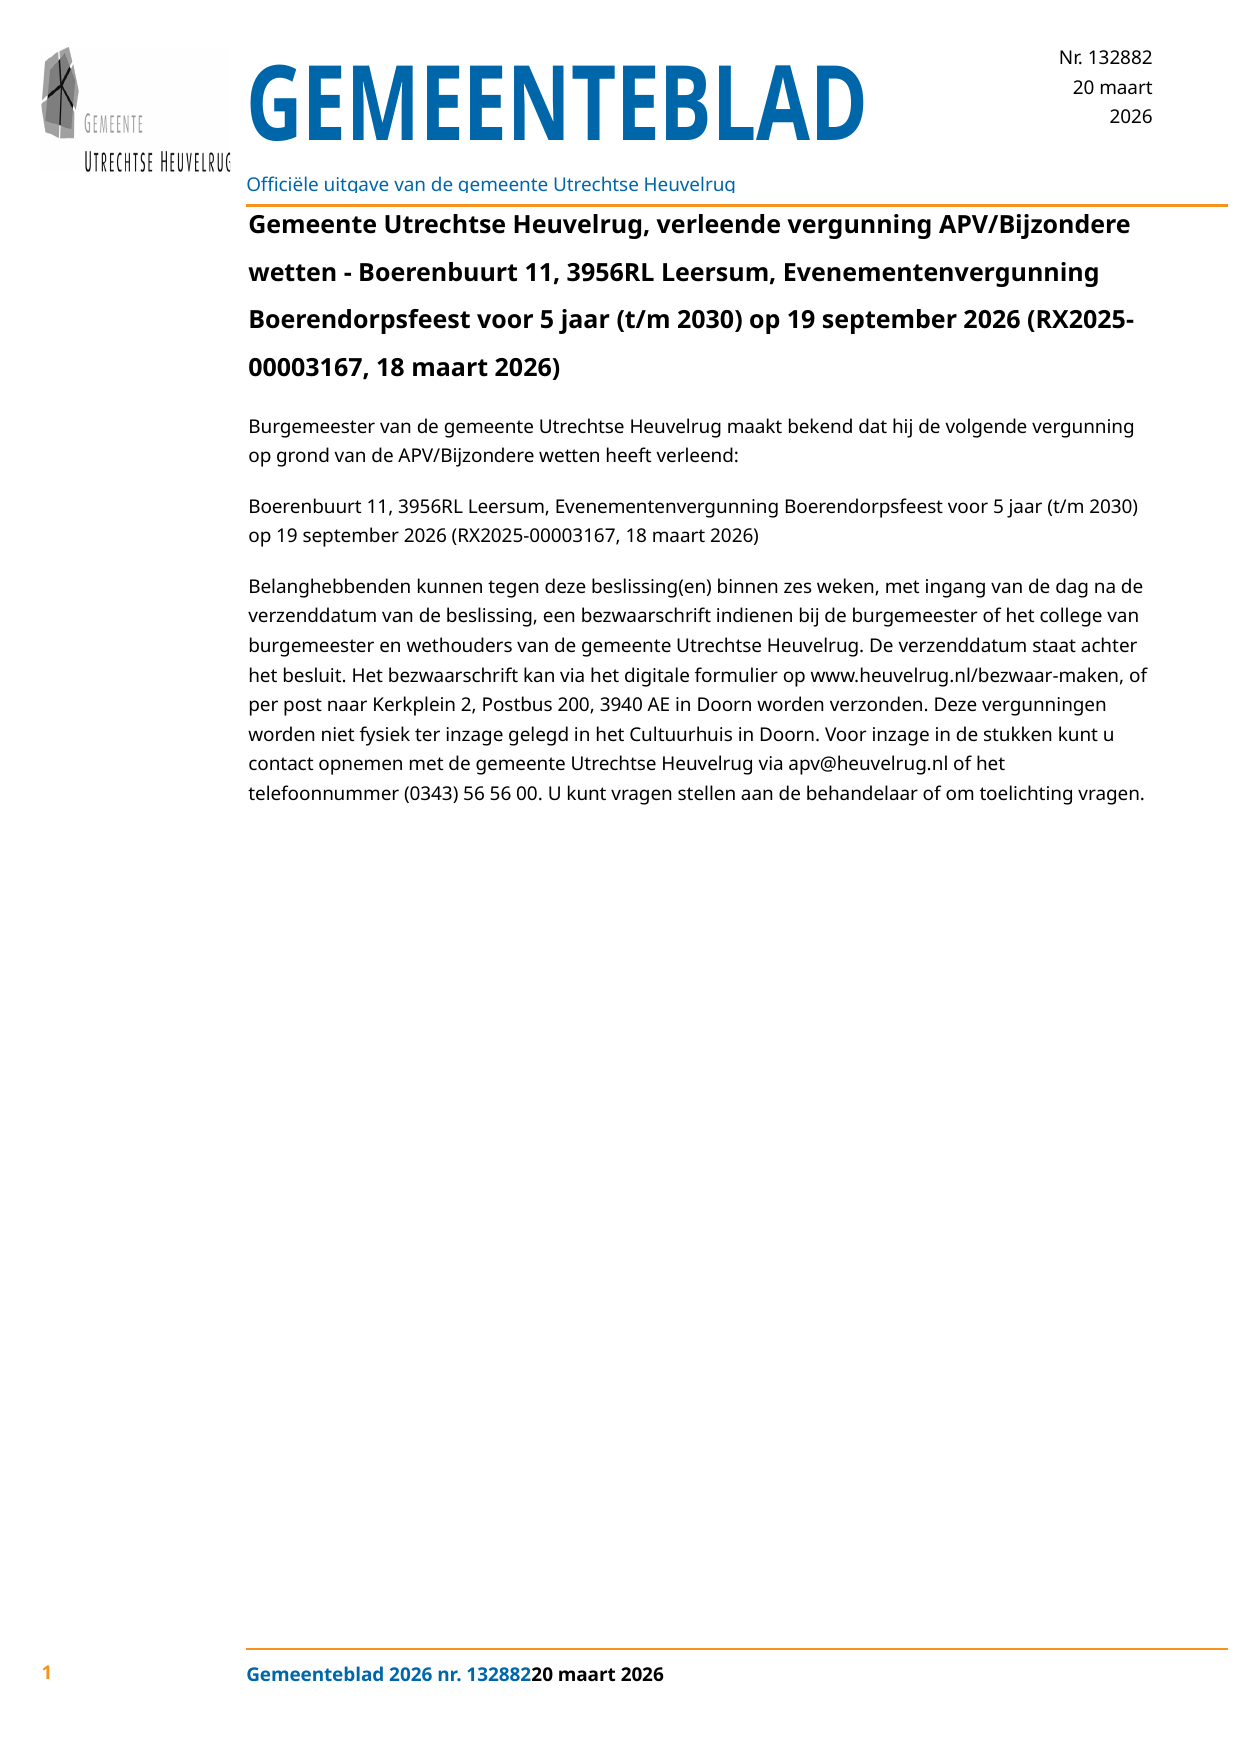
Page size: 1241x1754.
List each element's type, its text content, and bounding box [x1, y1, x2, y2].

text Burgemeester van de gemeente Utrechtse Heuvelrug maakt bekend dat hij de volgende vergunning op grond van de APV/Bijzondere wetten heeft verleend: [248, 413, 1152, 468]
text Belanghebbenden kunnen tegen deze beslissing(en) binnen zes weken, met ingang van de dag na de verzenddatum van de beslissing, een bezwaarschrift indienen bij de burgemeester of het college van burgemeester en wethouders van de gemeente Utrechtse Heuvelrug. De verzenddatum staat achter het besluit. Het bezwaarschrift kan via het digitale formulier op www.heuvelrug.nl/bezwaar-maken, of per post naar Kerkplein 2, Postbus 200, 3940 AE in Doorn worden verzonden. Deze vergunningen worden niet fysiek ter inzage gelegd in het Cultuurhuis in Doorn. Voor inzage in de stukken kunt u contact opnemen met de gemeente Utrechtse Heuvelrug via apv@heuvelrug.nl of het telefoonnummer (0343) 56 56 00. U kunt vragen stellen aan de behandelaar of om toelichting vragen. [248, 573, 1152, 806]
picture [41, 47, 231, 172]
text Boerenbuurt 11, 3956RL Leersum, Evenementenvergunning Boerendorpsfeest voor 5 jaar (t/m 2030) op 19 september 2026 (RX2025-00003167, 18 maart 2026) [248, 493, 1152, 548]
text Gemeente Utrechtse Heuvelrug, verleende vergunning APV/Bijzondere wetten - Boerenbuurt 11, 3956RL Leersum, Evenementenvergunning Boerendorpsfeest voor 5 jaar (t/m 2030) op 19 september 2026 (RX2025-00003167, 18 maart 2026) [248, 207, 1152, 384]
